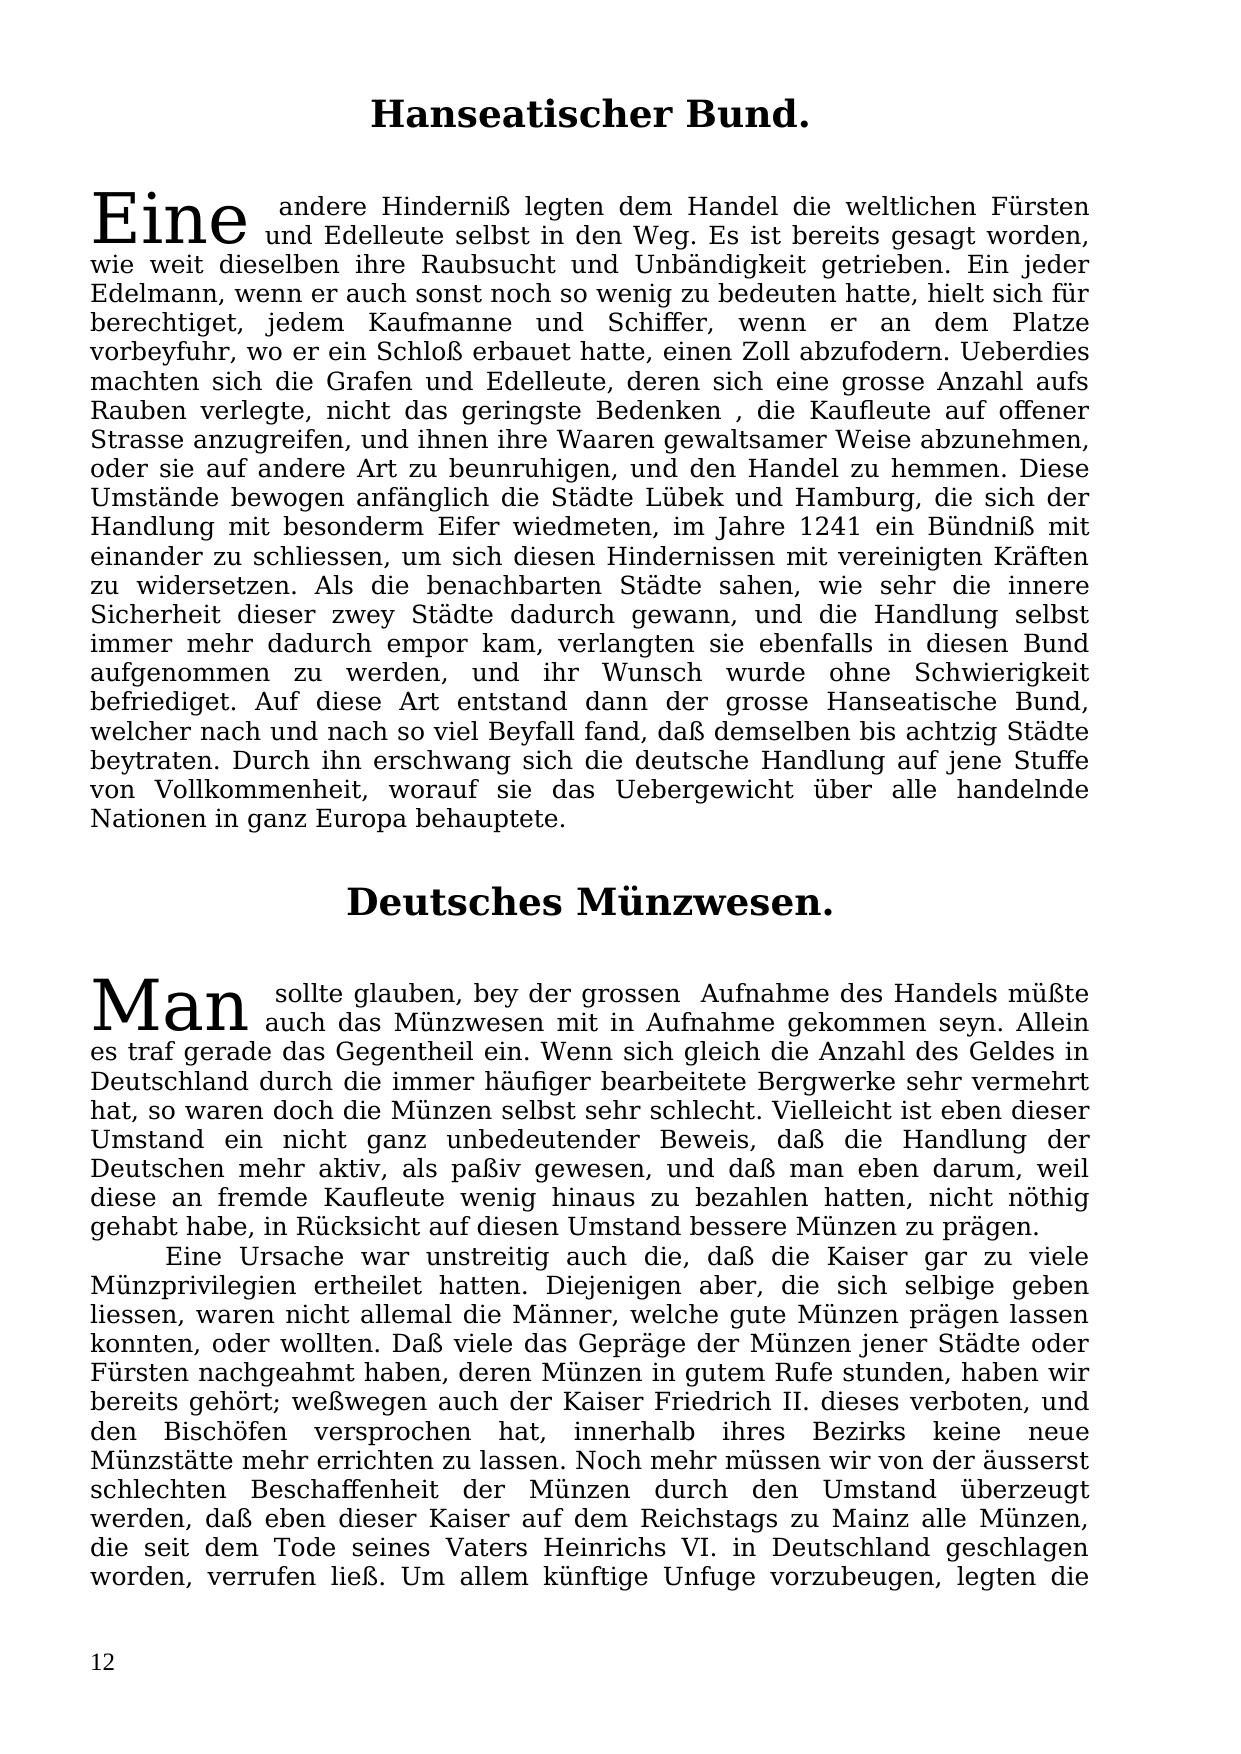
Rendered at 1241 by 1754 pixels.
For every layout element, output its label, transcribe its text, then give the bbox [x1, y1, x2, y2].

text Eine andere Hinderniß legten dem Handel die weltlichen Fürsten und Edelleute selbst in den Weg. Es ist bereits gesagt worden, wie weit dieselben ihre Raubsucht und Unbändigkeit getrieben. Ein jeder Edelmann, wenn er auch sonst noch so wenig zu bedeuten hatte, hielt sich für berechtiget, jedem Kaufmanne und Schiffer, wenn er an dem Platze vorbeyfuhr, wo er ein Schloß erbauet hatte, einen Zoll abzufodern. Ueberdies machten sich die Grafen und Edelleute, deren sich eine grosse Anzahl aufs Rauben verlegte, nicht das geringste Bedenken , die Kaufleute auf offener Strasse anzugreifen, und ihnen ihre Waaren gewaltsamer Weise abzunehmen, oder sie auf andere Art zu beunruhigen, und den Handel zu hemmen. Diese Umstände bewogen anfänglich die Städte Lübek und Hamburg, die sich der Handlung mit besonderm Eifer wiedmeten, im Jahre 1241 ein Bündniß mit einander zu schliessen, um sich diesen Hindernissen mit vereinigten Kräften zu widersetzen. Als die benachbarten Städte sahen, wie sehr die innere Sicherheit dieser zwey Städte dadurch gewann, und die Handlung selbst immer mehr dadurch empor kam, verlangten sie ebenfalls in diesen Bund aufgenommen zu werden, und ihr Wunsch wurde ohne Schwierigkeit befriediget. Auf diese Art entstand dann der grosse Hanseatische Bund, welcher nach und nach so viel Beyfall fand, daß demselben bis achtzig Städte beytraten. Durch ihn erschwang sich die deutsche Handlung auf jene Stuffe von Vollkommenheit, worauf sie das Uebergewicht über alle handelnde Nationen in ganz Europa behauptete. [90, 192, 1091, 833]
text Eine Ursache war unstreitig auch die, daß die Kaiser gar zu viele Münzprivilegien ertheilet hatten. Diejenigen aber, die sich selbige geben liessen, waren nicht allemal die Männer, welche gute Münzen prägen lassen konnten, oder wollten. Daß viele das Gepräge der Münzen jener Städte oder Fürsten nachgeahmt haben, deren Münzen in gutem Rufe stunden, haben wir bereits gehört; weßwegen auch der Kaiser Friedrich II. dieses verboten, und den Bischöfen versprochen hat, innerhalb ihres Bezirks keine neue Münzstätte mehr errichten zu lassen. Noch mehr müssen wir von der äusserst schlechten Beschaffenheit der Münzen durch den Umstand überzeugt werden, daß eben dieser Kaiser auf dem Reichstags zu Mainz alle Münzen, die seit dem Tode seines Vaters Heinrichs VI. in Deutschland geschlagen worden, verrufen ließ. Um allem künftige Unfuge vorzubeugen, legten die [90, 1242, 1091, 1592]
text Man sollte glauben, bey der grossen Aufnahme des Handels müßte auch das Münzwesen mit in Aufnahme gekommen seyn. Allein es traf gerade das Gegentheil ein. Wenn sich gleich die Anzahl des Geldes in Deutschland durch die immer häufiger bearbeitete Bergwerke sehr vermehrt hat, so waren doch die Münzen selbst sehr schlecht. Vielleicht ist eben dieser Umstand ein nicht ganz unbedeutender Beweis, daß die Handlung der Deutschen mehr aktiv, als paßiv gewesen, und daß man eben darum, weil diese an fremde Kaufleute wenig hinaus zu bezahlen hatten, nicht nöthig gehabt habe, in Rücksicht auf diesen Umstand bessere Münzen zu prägen. [90, 979, 1091, 1242]
text Hanseatischer Bund. [90, 75, 1091, 136]
text Deutsches Münzwesen. [90, 862, 1091, 924]
